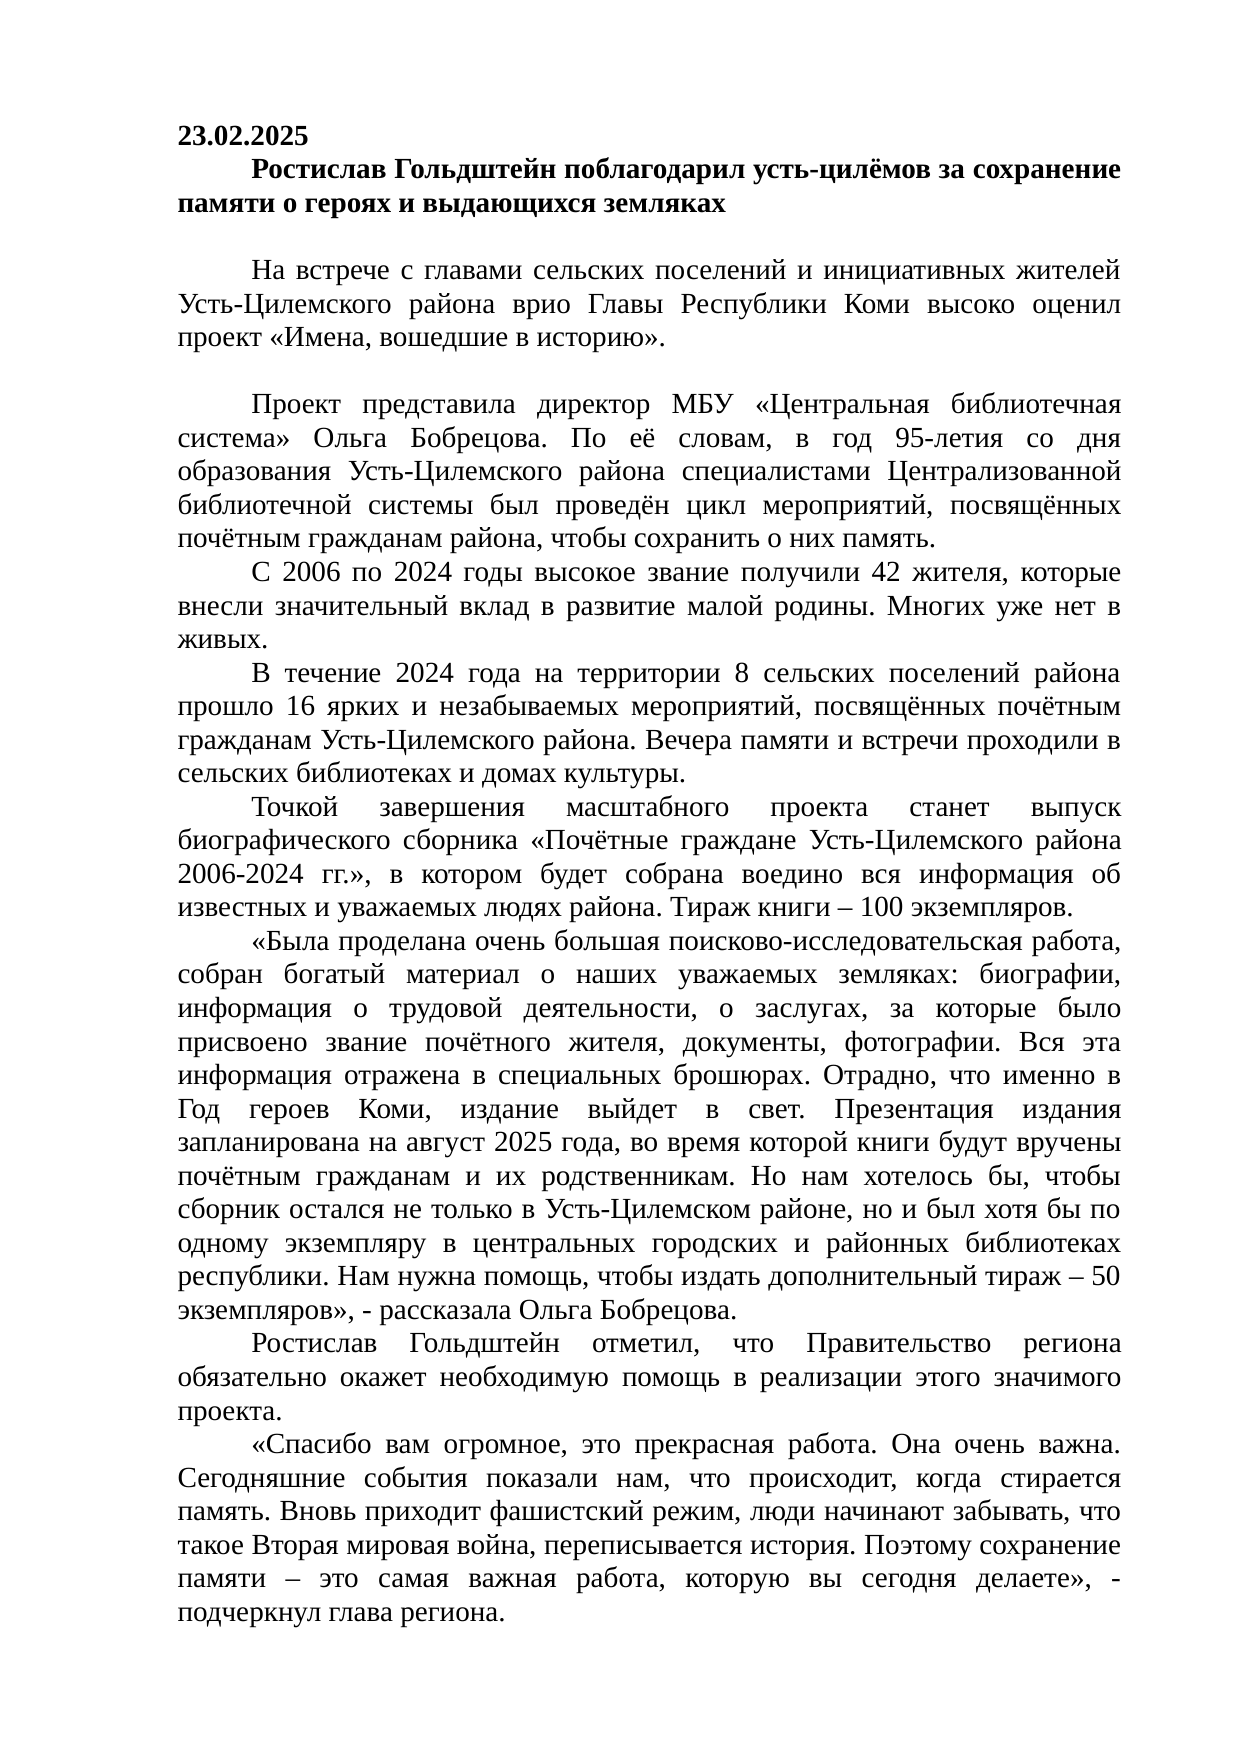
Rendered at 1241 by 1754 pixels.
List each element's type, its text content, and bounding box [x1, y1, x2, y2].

text «Спасибо вам огромное, это прекрасная работа. Она очень важна. Сегодняшние события показали нам, что происходит, когда стирается память. Вновь приходит фашистский режим, люди начинают забывать, что такое Вторая мировая война, переписывается история. Поэтому сохранение памяти – это самая важная работа, которую вы сегодня делаете», - подчеркнул глава региона. [177, 1426, 1122, 1627]
text «Была проделана очень большая поисково-исследовательская работа, собран богатый материал о наших уважаемых земляках: биографии, информация о трудовой деятельности, о заслугах, за которые было присвоено звание почётного жителя, документы, фотографии. Вся эта информация отражена в специальных брошюрах. Отрадно, что именно в Год героев Коми, издание выйдет в свет. Презентация издания запланирована на август 2025 года, во время которой книги будут вручены почётным гражданам и их родственникам. Но нам хотелось бы, чтобы сборник остался не только в Усть-Цилемском районе, но и был хотя бы по одному экземпляру в центральных городских и районных библиотеках республики. Нам нужна помощь, чтобы издать дополнительный тираж – 50 экземпляров», - рассказала Ольга Бобрецова. [177, 923, 1122, 1326]
text Точкой завершения масштабного проекта станет выпуск биографического сборника «Почётные граждане Усть-Цилемского района 2006-2024 гг.», в котором будет собрана воедино вся информация об известных и уважаемых людях района. Тираж книги – 100 экземпляров. [177, 789, 1122, 923]
text Проект представила директор МБУ «Центральная библиотечная система» Ольга Бобрецова. По её словам, в год 95-летия со дня образования Усть-Цилемского района специалистами Централизованной библиотечной системы был проведён цикл мероприятий, посвящённых почётным гражданам района, чтобы сохранить о них память. [177, 386, 1122, 554]
text 23.02.2025 [177, 118, 1122, 152]
text Ростислав Гольдштейн поблагодарил усть-цилёмов за сохранение памяти о героях и выдающихся земляках [177, 152, 1122, 219]
text Ростислав Гольдштейн отметил, что Правительство региона обязательно окажет необходимую помощь в реализации этого значимого проекта. [177, 1326, 1122, 1426]
text С 2006 по 2024 годы высокое звание получили 42 жителя, которые внесли значительный вклад в развитие малой родины. Многих уже нет в живых. [177, 554, 1122, 655]
text На встрече с главами сельских поселений и инициативных жителей Усть-Цилемского района врио Главы Республики Коми высоко оценил проект «Имена, вошедшие в историю». [177, 252, 1122, 353]
text В течение 2024 года на территории 8 сельских поселений района прошло 16 ярких и незабываемых мероприятий, посвящённых почётным гражданам Усть-Цилемского района. Вечера памяти и встречи проходили в сельских библиотеках и домах культуры. [177, 655, 1122, 789]
